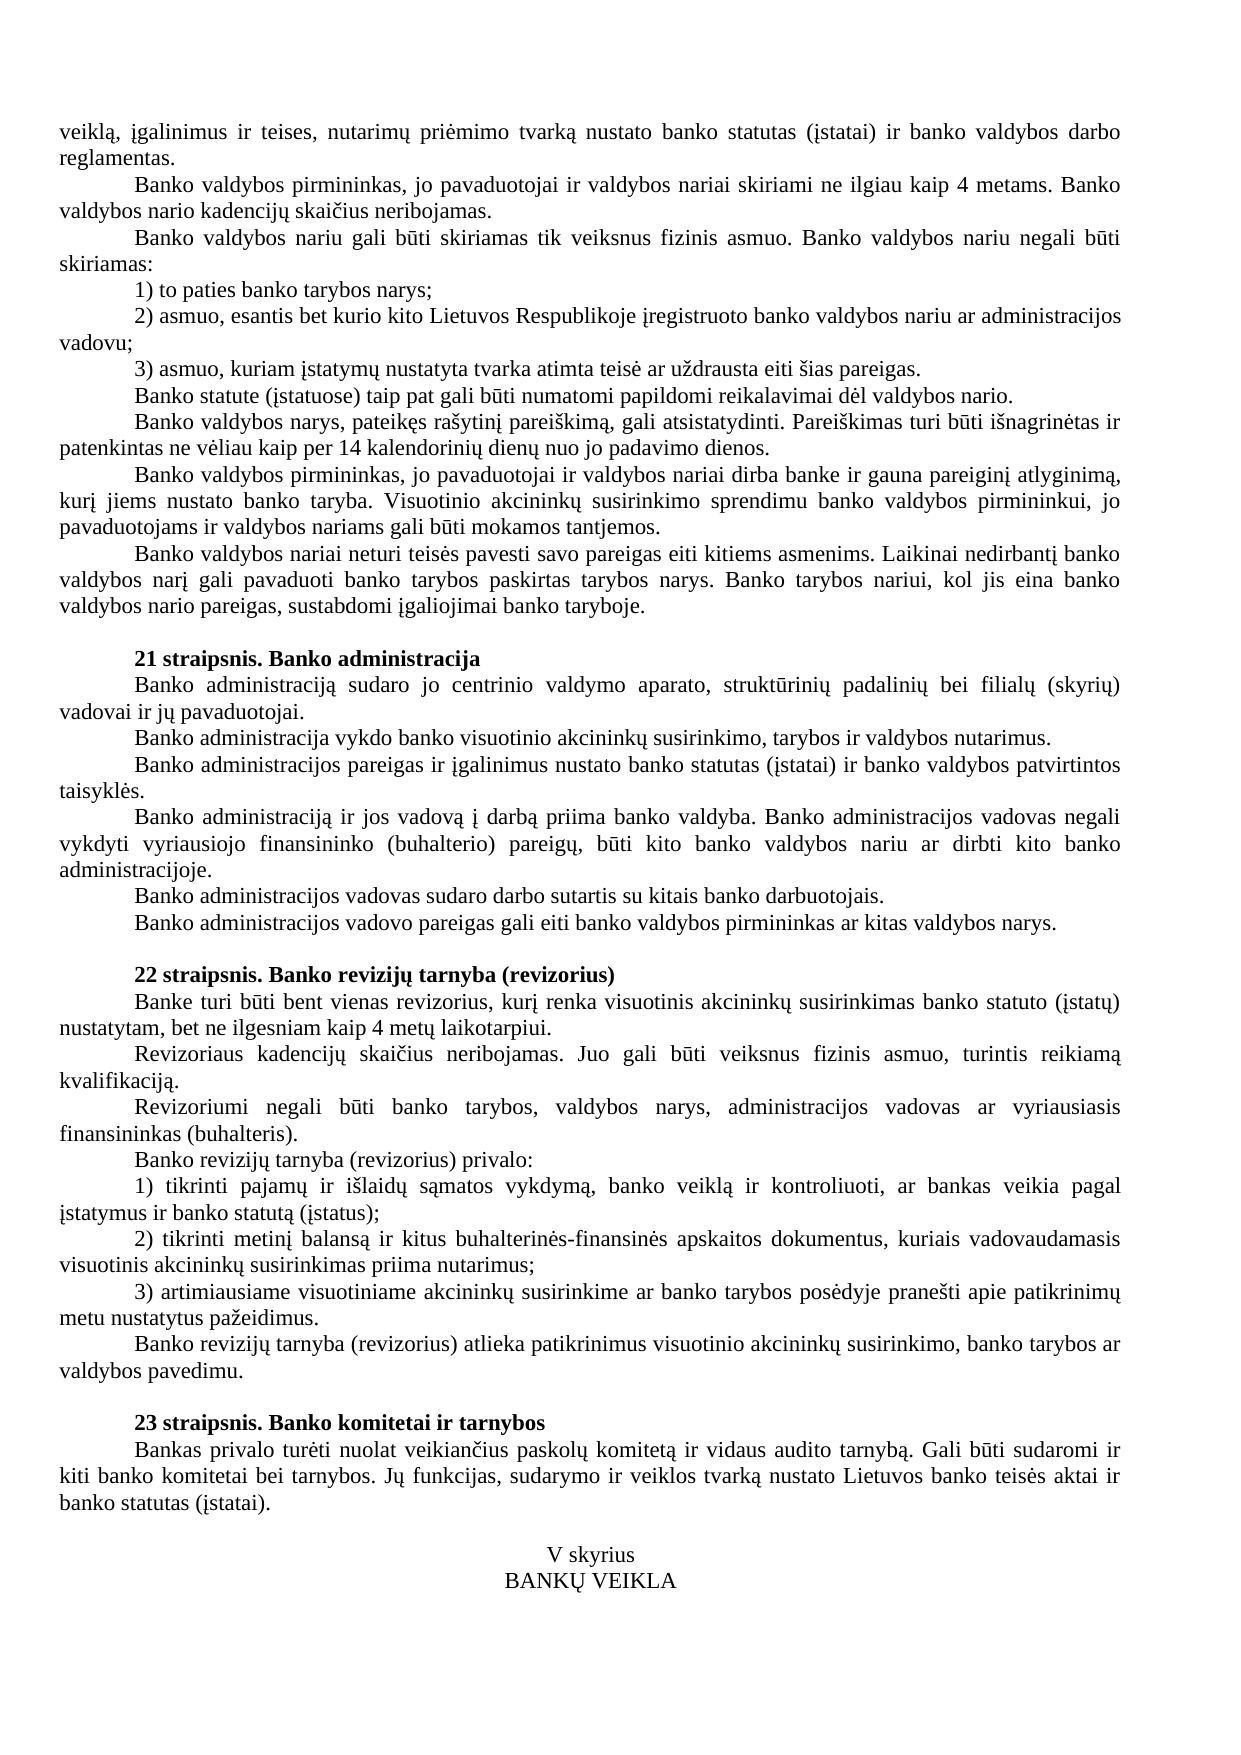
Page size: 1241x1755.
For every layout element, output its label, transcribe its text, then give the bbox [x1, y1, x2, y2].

text Bankas privalo turėti nuolat veikiančius paskolų komitetą ir vidaus audito tarnybą. Gali būti sudaromi ir kiti banko komitetai bei tarnybos. Jų funkcijas, sudarymo ir veiklos tvarką nustato Lietuvos banko teisės aktai ir banko statutas (įstatai). [59, 1436, 1122, 1515]
text Revizoriumi negali būti banko tarybos, valdybos narys, administracijos vadovas ar vyriausiasis finansininkas (buhalteris). [59, 1093, 1122, 1146]
text Banko administraciją sudaro jo centrinio valdymo aparato, struktūrinių padalinių bei filialų (skyrių) vadovai ir jų pavaduotojai. [59, 672, 1122, 724]
text 3) asmuo, kuriam įstatymų nustatyta tvarka atimta teisė ar uždrausta eiti šias pareigas. [59, 355, 1122, 382]
text 1) tikrinti pajamų ir išlaidų sąmatos vykdymą, banko veiklą ir kontroliuoti, ar bankas veikia pagal įstatymus ir banko statutą (įstatus); [59, 1172, 1122, 1225]
text Banko valdybos pirmininkas, jo pavaduotojai ir valdybos nariai dirba banke ir gauna pareiginį atlyginimą, kurį jiems nustato banko taryba. Visuotinio akcininkų susirinkimo sprendimu banko valdybos pirmininkui, jo pavaduotojams ir valdybos nariams gali būti mokamos tantjemos. [59, 461, 1122, 540]
text 21 straipsnis. Banko administracija [59, 645, 1122, 672]
text 1) to paties banko tarybos narys; [59, 276, 1122, 303]
text Banko valdybos narys, pateikęs rašytinį pareiškimą, gali atsistatydinti. Pareiškimas turi būti išnagrinėtas ir patenkintas ne vėliau kaip per 14 kalendorinių dienų nuo jo padavimo dienos. [59, 408, 1122, 461]
text Banke turi būti bent vienas revizorius, kurį renka visuotinis akcininkų susirinkimas banko statuto (įstatų) nustatytam, bet ne ilgesniam kaip 4 metų laikotarpiui. [59, 988, 1122, 1041]
text Banko revizijų tarnyba (revizorius) atlieka patikrinimus visuotinio akcininkų susirinkimo, banko tarybos ar valdybos pavedimu. [59, 1330, 1122, 1383]
text Banko statute (įstatuose) taip pat gali būti numatomi papildomi reikalavimai dėl valdybos nario. [59, 382, 1122, 408]
text 23 straipsnis. Banko komitetai ir tarnybos [59, 1409, 1122, 1436]
text Banko valdybos pirmininkas, jo pavaduotojai ir valdybos nariai skiriami ne ilgiau kaip 4 metams. Banko valdybos nario kadencijų skaičius neribojamas. [59, 171, 1122, 223]
text Banko revizijų tarnyba (revizorius) privalo: [59, 1146, 1122, 1172]
text Banko administracijos vadovas sudaro darbo sutartis su kitais banko darbuotojais. [59, 882, 1122, 909]
text 22 straipsnis. Banko revizijų tarnyba (revizorius) [59, 961, 1122, 988]
text Banko administracijos vadovo pareigas gali eiti banko valdybos pirmininkas ar kitas valdybos narys. [59, 909, 1122, 935]
text Banko administracijos pareigas ir įgalinimus nustato banko statutas (įstatai) ir banko valdybos patvirtintos taisyklės. [59, 751, 1122, 803]
text 3) artimiausiame visuotiniame akcininkų susirinkime ar banko tarybos posėdyje pranešti apie patikrinimų metu nustatytus pažeidimus. [59, 1278, 1122, 1330]
text 2) tikrinti metinį balansą ir kitus buhalterinės-finansinės apskaitos dokumentus, kuriais vadovaudamasis visuotinis akcininkų susirinkimas priima nutarimus; [59, 1225, 1122, 1278]
text Banko administraciją ir jos vadovą į darbą priima banko valdyba. Banko administracijos vadovas negali vykdyti vyriausiojo finansininko (buhalterio) pareigų, būti kito banko valdybos nariu ar dirbti kito banko administracijoje. [59, 803, 1122, 882]
text Banko valdybos nariu gali būti skiriamas tik veiksnus fizinis asmuo. Banko valdybos nariu negali būti skiriamas: [59, 223, 1122, 276]
text veiklą, įgalinimus ir teises, nutarimų priėmimo tvarką nustato banko statutas (įstatai) ir banko valdybos darbo reglamentas. [59, 118, 1122, 171]
text Banko valdybos nariai neturi teisės pavesti savo pareigas eiti kitiems asmenims. Laikinai nedirbantį banko valdybos narį gali pavaduoti banko tarybos paskirtas tarybos narys. Banko tarybos nariui, kol jis eina banko valdybos nario pareigas, sustabdomi įgaliojimai banko taryboje. [59, 540, 1122, 619]
text Banko administracija vykdo banko visuotinio akcininkų susirinkimo, tarybos ir valdybos nutarimus. [59, 724, 1122, 751]
text V skyrius [59, 1541, 1122, 1568]
text 2) asmuo, esantis bet kurio kito Lietuvos Respublikoje įregistruoto banko valdybos nariu ar administracijos vadovu; [59, 303, 1122, 355]
text Revizoriaus kadencijų skaičius neribojamas. Juo gali būti veiksnus fizinis asmuo, turintis reikiamą kvalifikaciją. [59, 1041, 1122, 1093]
text BANKŲ VEIKLA [59, 1568, 1122, 1594]
